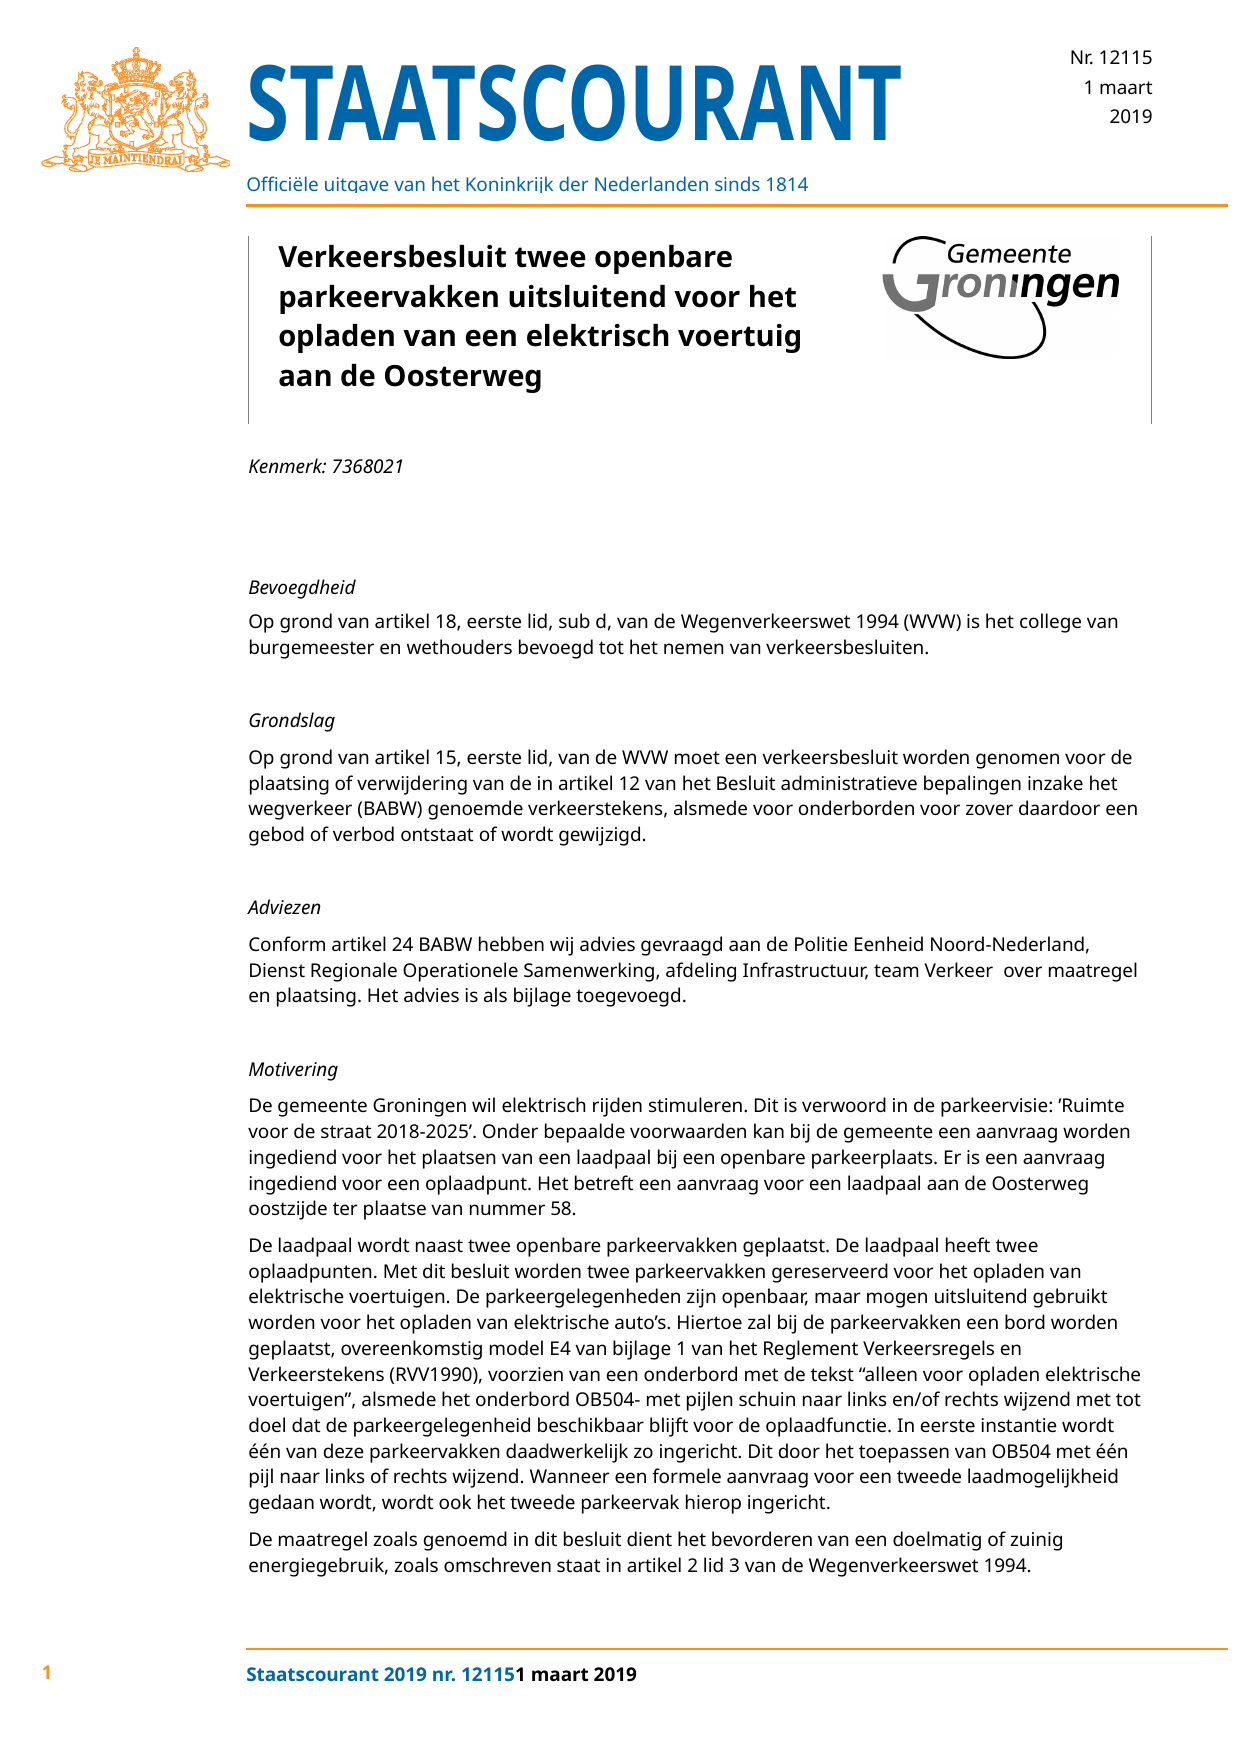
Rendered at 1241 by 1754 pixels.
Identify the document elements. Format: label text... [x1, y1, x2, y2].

text De laadpaal wordt naast twee openbare parkeervakken geplaatst. De laadpaal heeft twee oplaadpunten. Met dit besluit worden twee parkeervakken gereserveerd voor het opladen van elektrische voertuigen. De parkeergelegenheden zijn openbaar, maar mogen uitsluitend gebruikt worden voor het opladen van elektrische auto’s. Hiertoe zal bij de parkeervakken een bord worden geplaatst, overeenkomstig model E4 van bijlage 1 van het Reglement Verkeersregels en Verkeerstekens (RVV1990), voorzien van een onderbord met de tekst “alleen voor opladen elektrische voertuigen”, alsmede het onderbord OB504- met pijlen schuin naar links en/of rechts wijzend met tot doel dat de parkeergelegenheid beschikbaar blijft voor de oplaadfunctie. In eerste instantie wordt één van deze parkeervakken daadwerkelijk zo ingericht. Dit door het toepassen van OB504 met één pijl naar links of rechts wijzend. Wanneer een formele aanvraag voor een tweede laadmogelijkheid gedaan wordt, wordt ook het tweede parkeervak hierop ingericht. [248, 1232, 1152, 1515]
picture [882, 236, 1119, 359]
table_header Verkeersbesluit twee openbare parkeervakken uitsluitend voor het opladen van een elektrisch voertuig aan de Oosterweg [249, 236, 850, 424]
text Conform artikel 24 BABW hebben wij advies gevraagd aan de Politie Eenheid Noord-Nederland, Dienst Regionale Operationele Samenwerking, afdeling Infrastructuur, team Verkeer over maatregel en plaatsing. Het advies is als bijlage toegevoegd. [248, 931, 1152, 1008]
text Op grond van artikel 15, eerste lid, van de WVW moet een verkeersbesluit worden genomen voor de plaatsing of verwijdering van de in artikel 12 van het Besluit administratieve bepalingen inzake het wegverkeer (BABW) genoemde verkeerstekens, alsmede voor onderborden voor zover daardoor een gebod of verbod ontstaat of wordt gewijzigd. [248, 744, 1152, 847]
text Motivering [248, 1056, 1152, 1082]
text Grondslag [248, 707, 1152, 733]
text Kenmerk: 7368021 [248, 454, 1152, 479]
picture [41, 47, 231, 172]
table_header [850, 236, 882, 358]
table_header [850, 359, 1151, 424]
text De maatregel zoals genoemd in dit besluit dient het bevorderen van een doelmatig of zuinig energiegebruik, zoals omschreven staat in artikel 2 lid 3 van de Wegenverkeerswet 1994. [248, 1526, 1152, 1578]
table_header [1119, 236, 1151, 358]
text Adviezen [248, 894, 1152, 920]
text De gemeente Groningen wil elektrisch rijden stimuleren. Dit is verwoord in de parkeervisie: ’Ruimte voor de straat 2018-2025’. Onder bepaalde voorwaarden kan bij de gemeente een aanvraag worden ingediend voor het plaatsen van een laadpaal bij een openbare parkeerplaats. Er is een aanvraag ingediend voor een oplaadpunt. Het betreft een aanvraag voor een laadpaal aan de Oosterweg oostzijde ter plaatse van nummer 58. [248, 1093, 1152, 1221]
text Op grond van artikel 18, eerste lid, sub d, van de Wegenverkeerswet 1994 (WVW) is het college van burgemeester en wethouders bevoegd tot het nemen van verkeersbesluiten. [248, 608, 1152, 660]
text Bevoegdheid [248, 574, 1152, 600]
